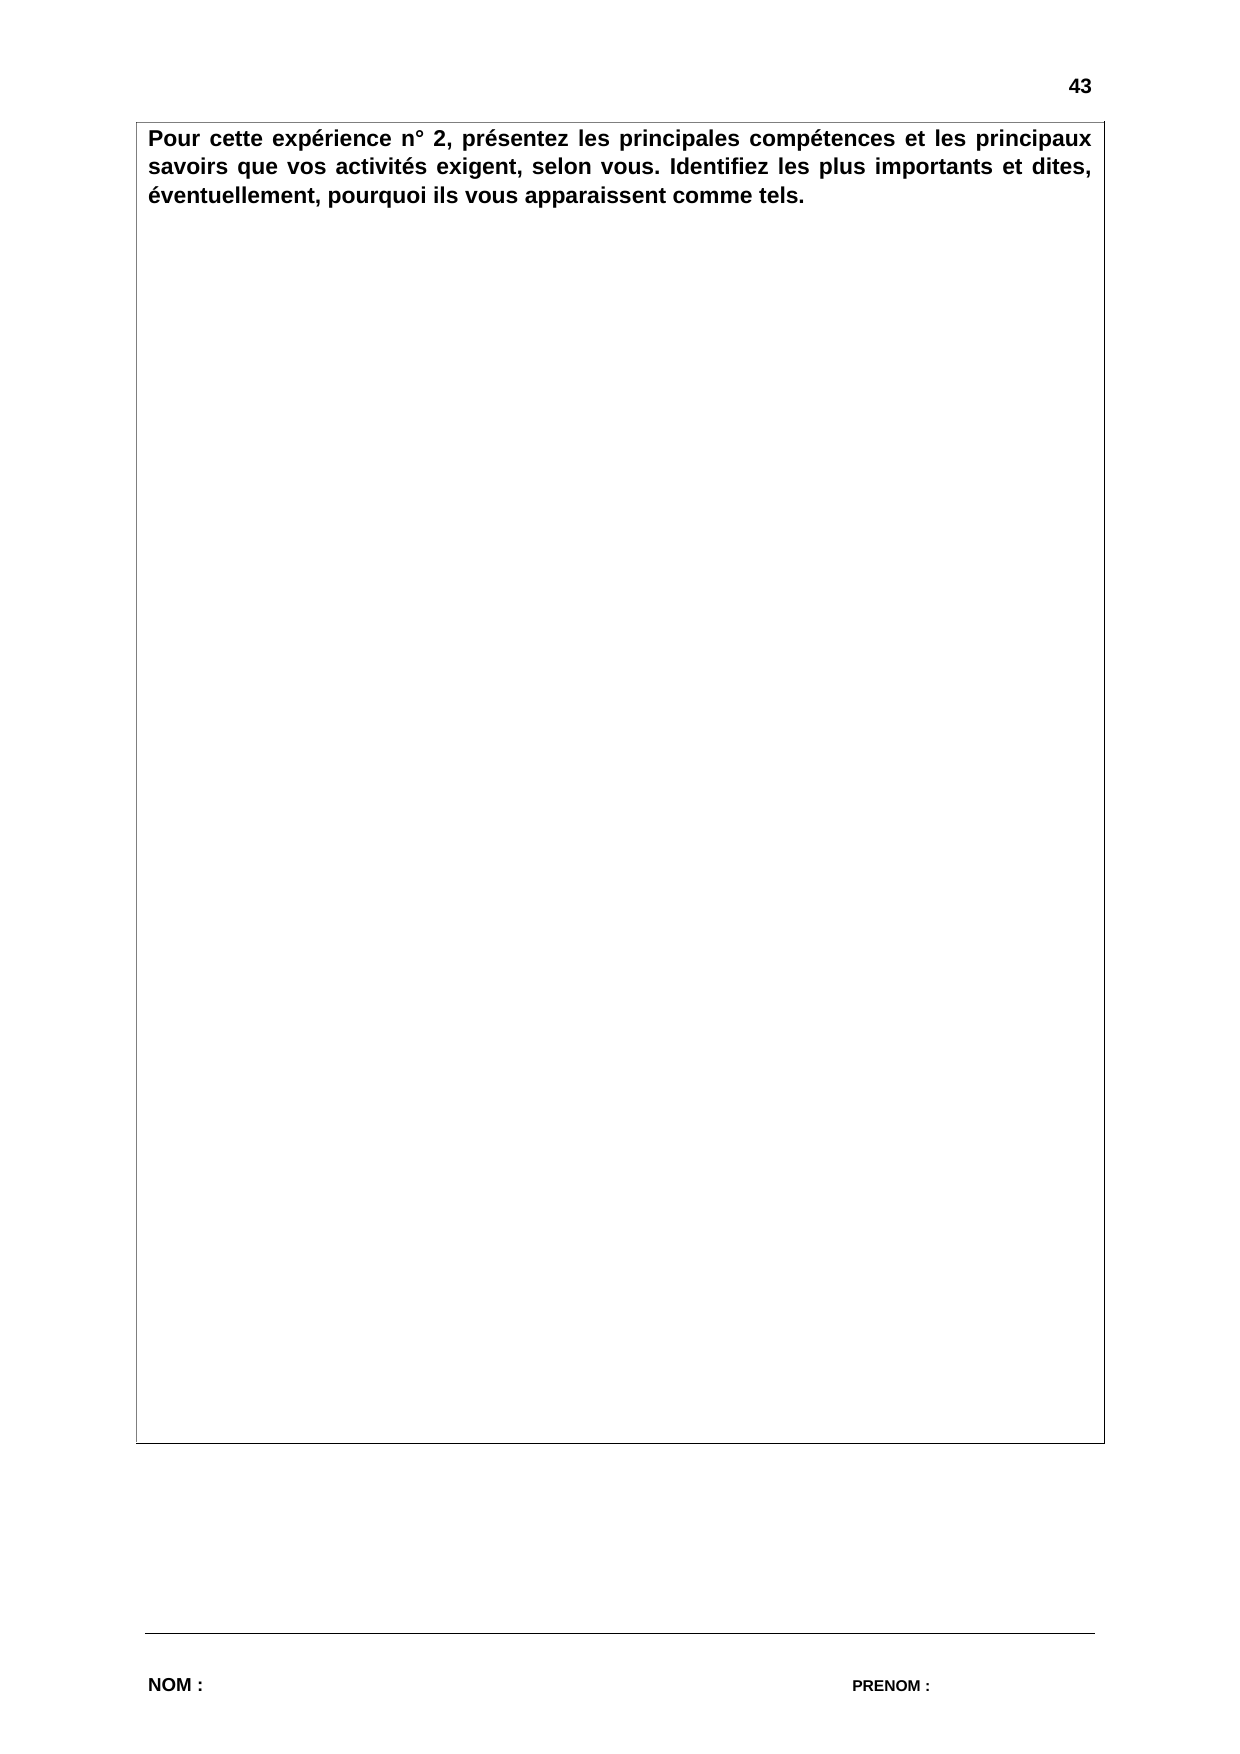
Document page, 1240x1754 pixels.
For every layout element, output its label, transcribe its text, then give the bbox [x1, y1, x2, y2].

text NOM : PRENOM : [148, 1672, 1093, 1696]
text 43 [1069, 74, 1093, 98]
